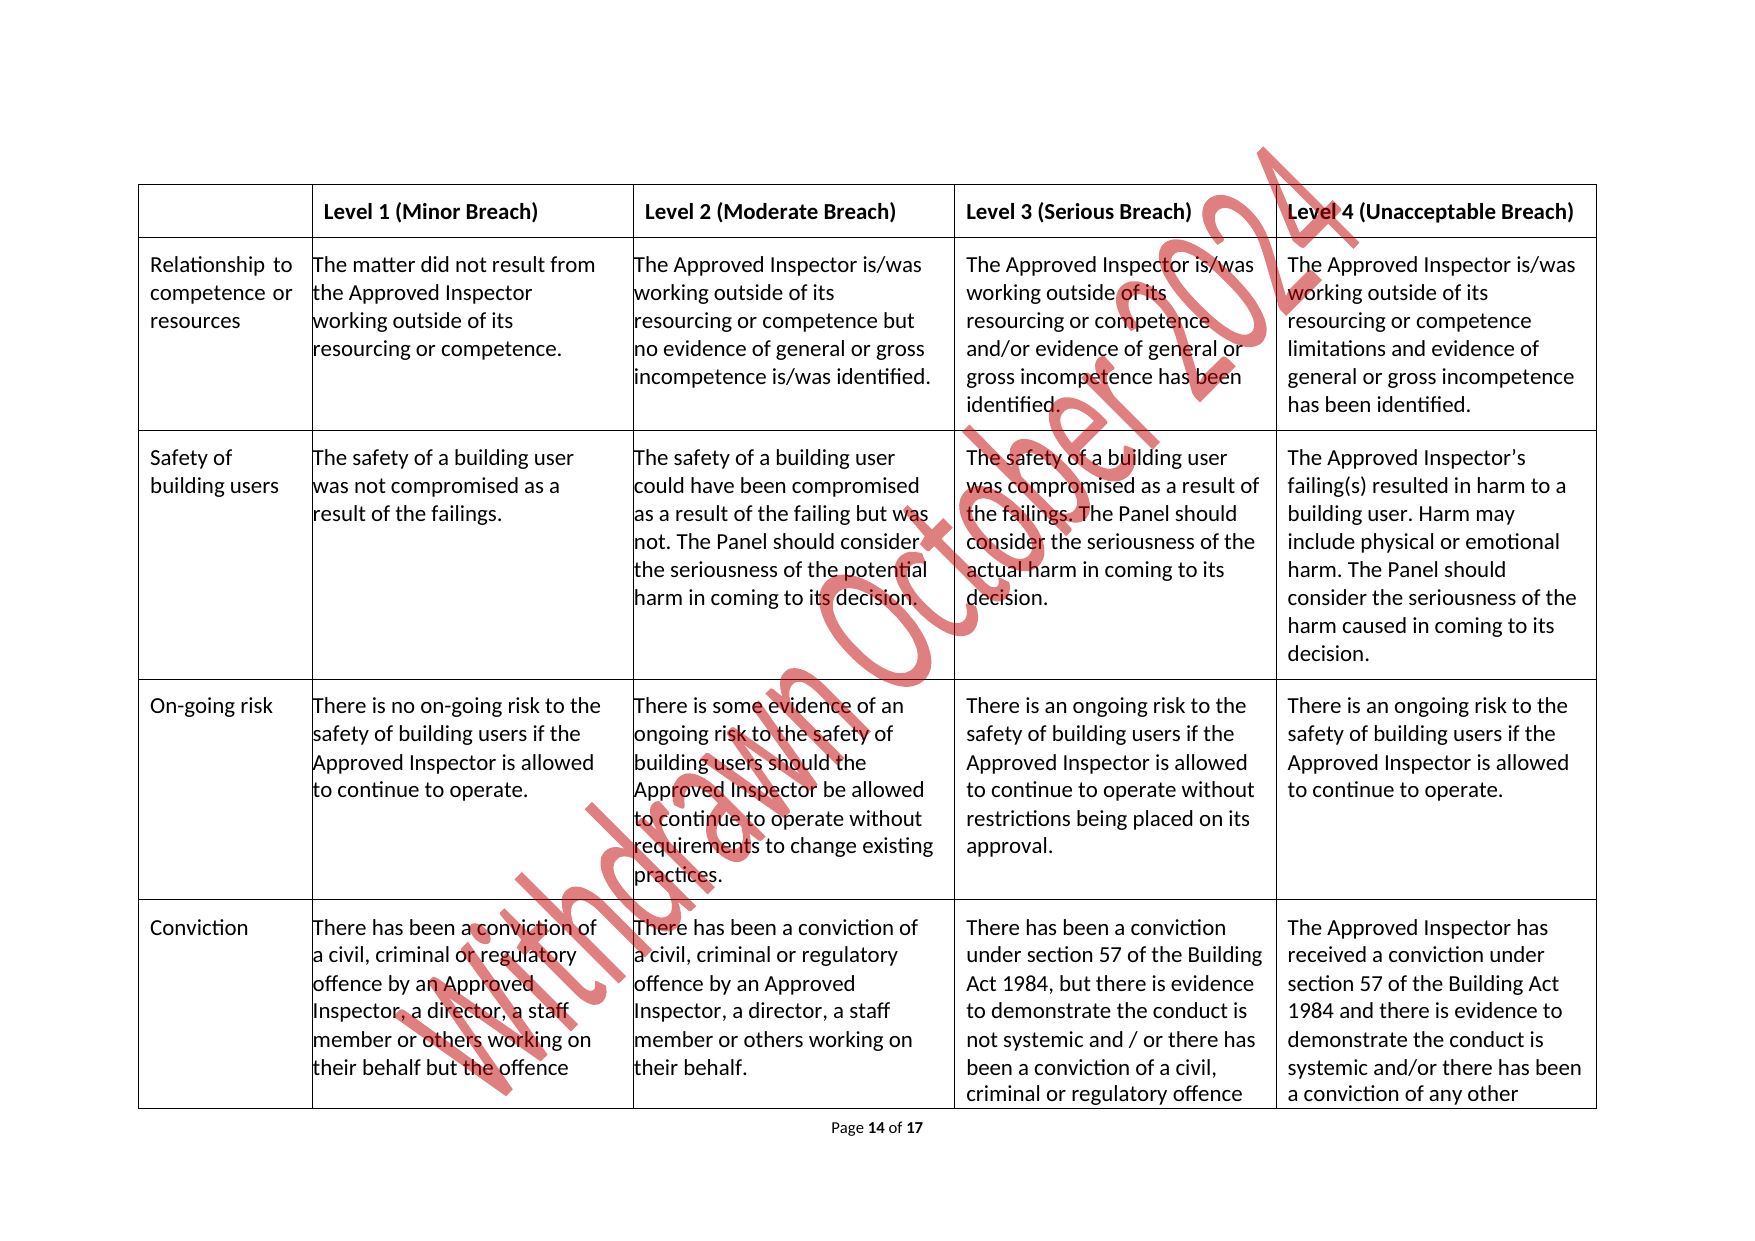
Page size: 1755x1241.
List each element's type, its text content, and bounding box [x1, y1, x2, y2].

table_cell There is some evidence of an ongoing risk to the safety of building users should the Approved Inspector be allowed to continue to operate without requirements to change existing practices. [634, 680, 954, 899]
table_cell Relationship to competence or resources [139, 238, 312, 430]
table_cell There is an ongoing risk to the safety of building users if the Approved Inspector is allowed to continue to operate. [1277, 680, 1596, 899]
table_cell There has been a conviction under section 57 of the Building Act 1984, but there is evidence to demonstrate the conduct is not systemic and / or there has been a conviction of a civil, criminal or regulatory offence [955, 900, 1276, 1108]
table_cell The Approved Inspector is/was working outside of its resourcing or competence and/or evidence of general or gross incompetence has been identified. [955, 238, 1276, 430]
table_cell The Approved Inspector’s failing(s) resulted in harm to a building user. Harm may include physical or emotional harm. The Panel should consider the seriousness of the harm caused in coming to its decision. [1277, 431, 1596, 678]
table_cell On-going risk [139, 680, 312, 899]
table_cell The safety of a building user was not compromised as a result of the failings. [313, 431, 633, 678]
table_header Level 3 (Serious Breach) [955, 185, 1276, 237]
table_cell Safety of building users [139, 431, 312, 678]
table_header Level 2 (Moderate Breach) [634, 185, 954, 237]
table_cell The matter did not result from the Approved Inspector working outside of its resourcing or competence. [313, 238, 633, 430]
table_cell The Approved Inspector is/was working outside of its resourcing or competence but no evidence of general or gross incompetence is/was identified. [634, 238, 954, 430]
table_cell The Approved Inspector is/was working outside of its resourcing or competence limitations and evidence of general or gross incompetence has been identified. [1277, 238, 1596, 430]
table_cell There is an ongoing risk to the safety of building users if the Approved Inspector is allowed to continue to operate without restrictions being placed on its approval. [955, 680, 1276, 899]
table_header Level 4 (Unacceptable Breach) [1303, 185, 1596, 237]
table_header Level 1 (Minor Breach) [313, 185, 633, 237]
table_header [139, 185, 312, 237]
table_cell The Approved Inspector has received a conviction under section 57 of the Building Act 1984 and there is evidence to demonstrate the conduct is systemic and/or there has been a conviction of any other [1277, 900, 1596, 1108]
table_cell There has been a conviction of a civil, criminal or regulatory offence by an Approved Inspector, a director, a staff member or others working on their behalf but the offence [313, 900, 633, 1108]
table_header Level 4 (Unacceptable Breach) [1280, 185, 1315, 231]
table_cell Conviction [139, 900, 312, 1108]
table_cell There has been a conviction of a civil, criminal or regulatory offence by an Approved Inspector, a director, a staff member or others working on their behalf. [634, 900, 954, 1108]
table_cell The safety of a building user could have been compromised as a result of the failing but was not. The Panel should consider the seriousness of the potential harm in coming to its decision. [634, 431, 954, 678]
table_cell The safety of a building user was compromised as a result of the failings. The Panel should consider the seriousness of the actual harm in coming to its decision. [955, 431, 1276, 678]
table_cell There is no on-going risk to the safety of building users if the Approved Inspector is allowed to continue to operate. [313, 680, 633, 899]
